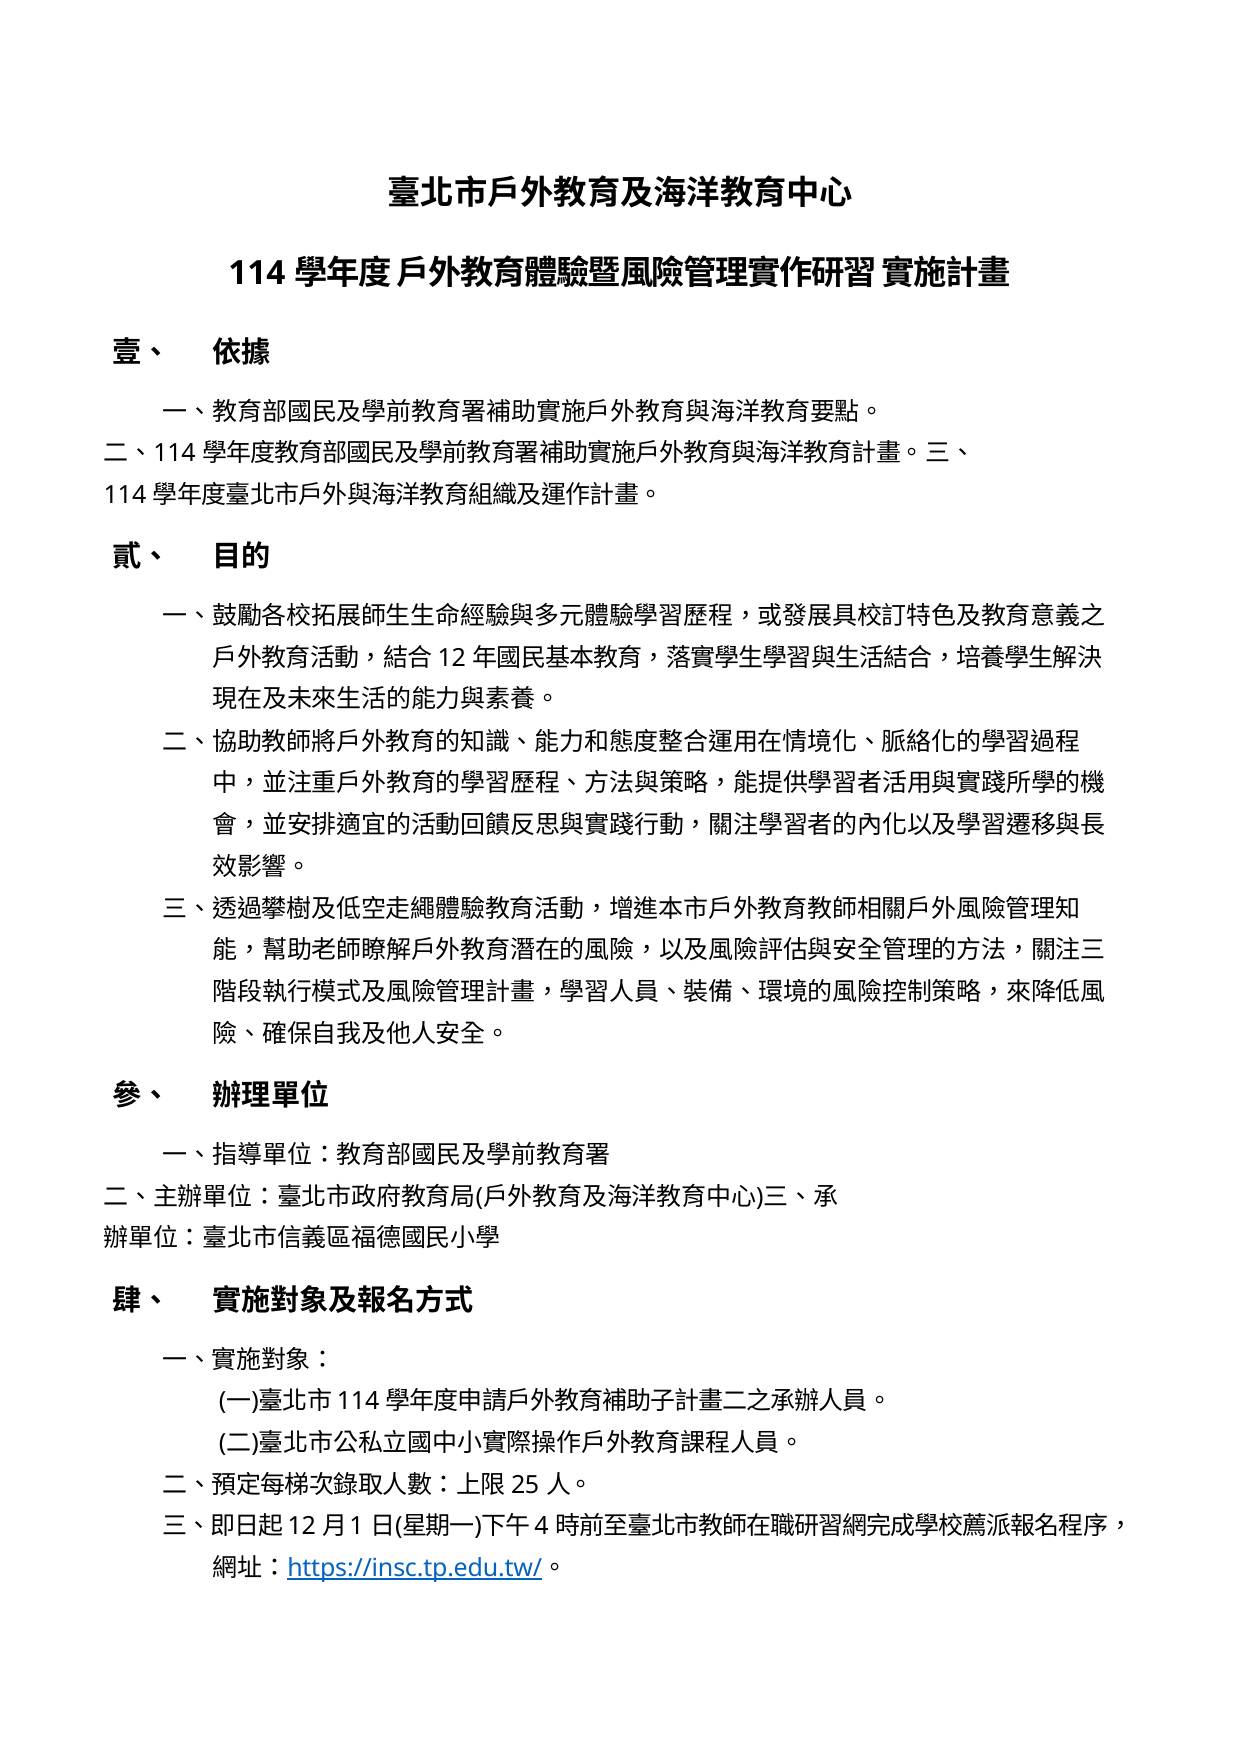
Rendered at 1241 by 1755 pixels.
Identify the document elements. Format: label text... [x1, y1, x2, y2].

text 三、透過攀樹及低空走繩體驗教育活動，增進本市戶外教育教師相關戶外風險管理知 能，幫助老師瞭解戶外教育潛在的風險，以及風險評估與安全管理的方法，關注三階段執行模式及風險管理計畫，學習人員、裝備、環境的風險控制策略，來降低風險、確保自我及他人安全。 [162, 888, 1113, 1049]
text 二、主辦單位：臺北市政府教育局(戶外教育及海洋教育中心)三、承辦單位：臺北市信義區福德國民小學 [103, 1176, 838, 1254]
text 二、協助教師將戶外教育的知識、能力和態度整合運用在情境化、脈絡化的學習過程 中，並注重戶外教育的學習歷程、方法與策略，能提供學習者活用與實踐所學的機會，並安排適宜的活動回饋反思與實踐行動，關注學習者的內化以及學習遷移與長效影響。 [162, 721, 1113, 882]
text 一、鼓勵各校拓展師生生命經驗與多元體驗學習歷程，或發展具校訂特色及教育意義之戶外教育活動，結合 12 年國民基本教育，落實學生學習與生活結合，培養學生解決現在及未來生活的能力與素養。 [162, 596, 1126, 715]
text 一、教育部國民及學前教育署補助實施戶外教育與海洋教育要點。 [162, 391, 1137, 427]
subtitle 肆、 實施對象及報名方式 [112, 1276, 1137, 1319]
text 二、114 學年度教育部國民及學前教育署補助實施戶外教育與海洋教育計畫。三、114 學年度臺北市戶外與海洋教育組織及運作計畫。 [103, 432, 1007, 510]
text 114 學年度 戶外教育體驗暨風險管理實作研習 實施計畫 [104, 246, 1137, 294]
subtitle 壹、 依據 [112, 328, 1137, 371]
text (一)臺北市 114 學年度申請戶外教育補助子計畫二之承辦人員。 (二)臺北市公私立國中小實際操作戶外教育課程人員。 [219, 1380, 919, 1458]
subtitle 臺北市戶外教育及海洋教育中心 [103, 166, 1137, 214]
subtitle 參、 辦理單位 [112, 1072, 1137, 1114]
text 三、即日起 12 月 1 日(星期一)下午 4 時前至臺北市教師在職研習網完成學校薦派報名程序，網址：https://insc.tp.edu.tw/。 [162, 1505, 1126, 1583]
subtitle 貳、 目的 [112, 533, 1137, 575]
text 一、指導單位：教育部國民及學前教育署 [162, 1135, 1137, 1171]
text 一、實施對象： [162, 1339, 1137, 1375]
text 二、預定每梯次錄取人數：上限 25 人。 [162, 1464, 1137, 1500]
